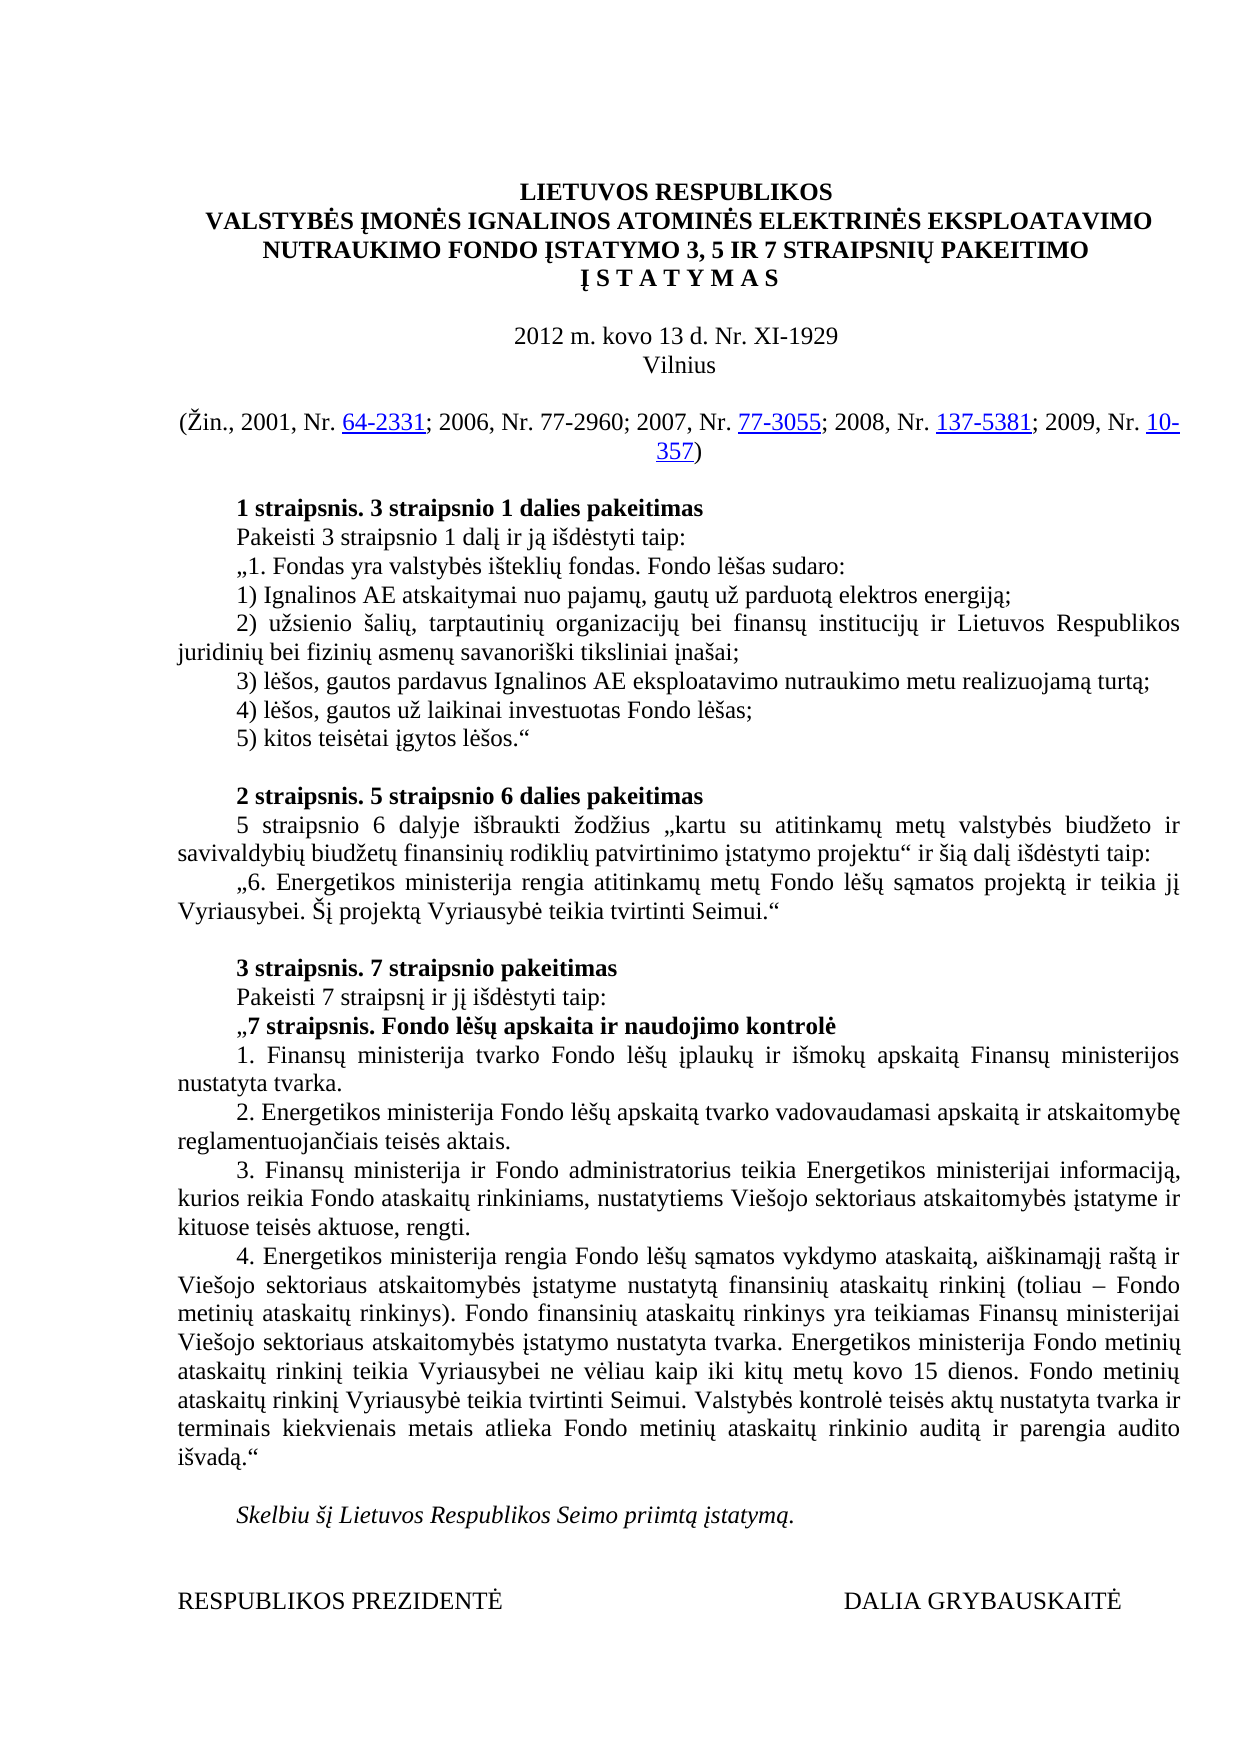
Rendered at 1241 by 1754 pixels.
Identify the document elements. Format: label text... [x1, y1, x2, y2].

text „7 straipsnis. Fondo lėšų apskaita ir naudojimo kontrolė [177, 1011, 1181, 1040]
text „6. Energetikos ministerija rengia atitinkamų metų Fondo lėšų sąmatos projektą ir teikia jį Vyriausybei. Šį projektą Vyriausybė teikia tvirtinti Seimui.“ [177, 867, 1181, 925]
text „1. Fondas yra valstybės išteklių fondas. Fondo lėšas sudaro: [177, 551, 1181, 580]
text Vilnius [177, 350, 1181, 378]
text 2 straipsnis. 5 straipsnio 6 dalies pakeitimas [177, 781, 1181, 810]
text RESPUBLIKOS PREZIDENTĖ DALIA GRYBAUSKAITĖ [177, 1586, 1181, 1615]
text 3. Finansų ministerija ir Fondo administratorius teikia Energetikos ministerijai informaciją, kurios reikia Fondo ataskaitų rinkiniams, nustatytiems Viešojo sektoriaus atskaitomybės įstatyme ir kituose teisės aktuose, rengti. [177, 1155, 1181, 1241]
text 3 straipsnis. 7 straipsnio pakeitimas [177, 953, 1181, 982]
text Pakeisti 7 straipsnį ir jį išdėstyti taip: [177, 982, 1181, 1011]
text 5) kitos teisėtai įgytos lėšos.“ [177, 723, 1181, 752]
text 1) Ignalinos AE atskaitymai nuo pajamų, gautų už parduotą elektros energiją; [177, 580, 1181, 608]
text 4) lėšos, gautos už laikinai investuotas Fondo lėšas; [177, 695, 1181, 723]
text Pakeisti 3 straipsnio 1 dalį ir ją išdėstyti taip: [177, 522, 1181, 551]
text 4. Energetikos ministerija rengia Fondo lėšų sąmatos vykdymo ataskaitą, aiškinamąjį raštą ir Viešojo sektoriaus atskaitomybės įstatyme nustatytą finansinių ataskaitų rinkinį (toliau – Fondo metinių ataskaitų rinkinys). Fondo finansinių ataskaitų rinkinys yra teikiamas Finansų ministerijai Viešojo sektoriaus atskaitomybės įstatymo nustatyta tvarka. Energetikos ministerija Fondo metinių ataskaitų rinkinį teikia Vyriausybei ne vėliau kaip iki kitų metų kovo 15 dienos. Fondo metinių ataskaitų rinkinį Vyriausybė teikia tvirtinti Seimui. Valstybės kontrolė teisės aktų nustatyta tvarka ir terminais kiekvienais metais atlieka Fondo metinių ataskaitų rinkinio auditą ir parengia audito išvadą.“ [177, 1241, 1181, 1471]
text 3) lėšos, gautos pardavus Ignalinos AE eksploatavimo nutraukimo metu realizuojamą turtą; [177, 666, 1181, 695]
text 1. Finansų ministerija tvarko Fondo lėšų įplaukų ir išmokų apskaitą Finansų ministerijos nustatyta tvarka. [177, 1040, 1181, 1097]
text 2) užsienio šalių, tarptautinių organizacijų bei finansų institucijų ir Lietuvos Respublikos juridinių bei fizinių asmenų savanoriški tiksliniai įnašai; [177, 608, 1181, 666]
text Skelbiu šį Lietuvos Respublikos Seimo priimtą įstatymą. [177, 1500, 1181, 1528]
text 5 straipsnio 6 dalyje išbraukti žodžius „kartu su atitinkamų metų valstybės biudžeto ir savivaldybių biudžetų finansinių rodiklių patvirtinimo įstatymo projektu“ ir šią dalį išdėstyti taip: [177, 810, 1181, 867]
text LIETUVOS RESPUBLIKOS VALSTYBĖS ĮMONĖS IGNALINOS ATOMINĖS ELEKTRINĖS EKSPLOATAVIMO NUTRAUKIMO FONDO ĮSTATYMO 3, 5 IR 7 STRAIPSNIŲ PAKEITIMO Į S T A T Y M A S [177, 177, 1181, 292]
text (Žin., 2001, Nr. 64-2331; 2006, Nr. 77-2960; 2007, Nr. 77-3055; 2008, Nr. 137-5381; 2009, Nr. 10-357) [177, 407, 1181, 465]
text 2. Energetikos ministerija Fondo lėšų apskaitą tvarko vadovaudamasi apskaitą ir atskaitomybę reglamentuojančiais teisės aktais. [177, 1097, 1181, 1155]
text 1 straipsnis. 3 straipsnio 1 dalies pakeitimas [177, 493, 1181, 522]
text 2012 m. kovo 13 d. Nr. XI-1929 [177, 321, 1181, 350]
